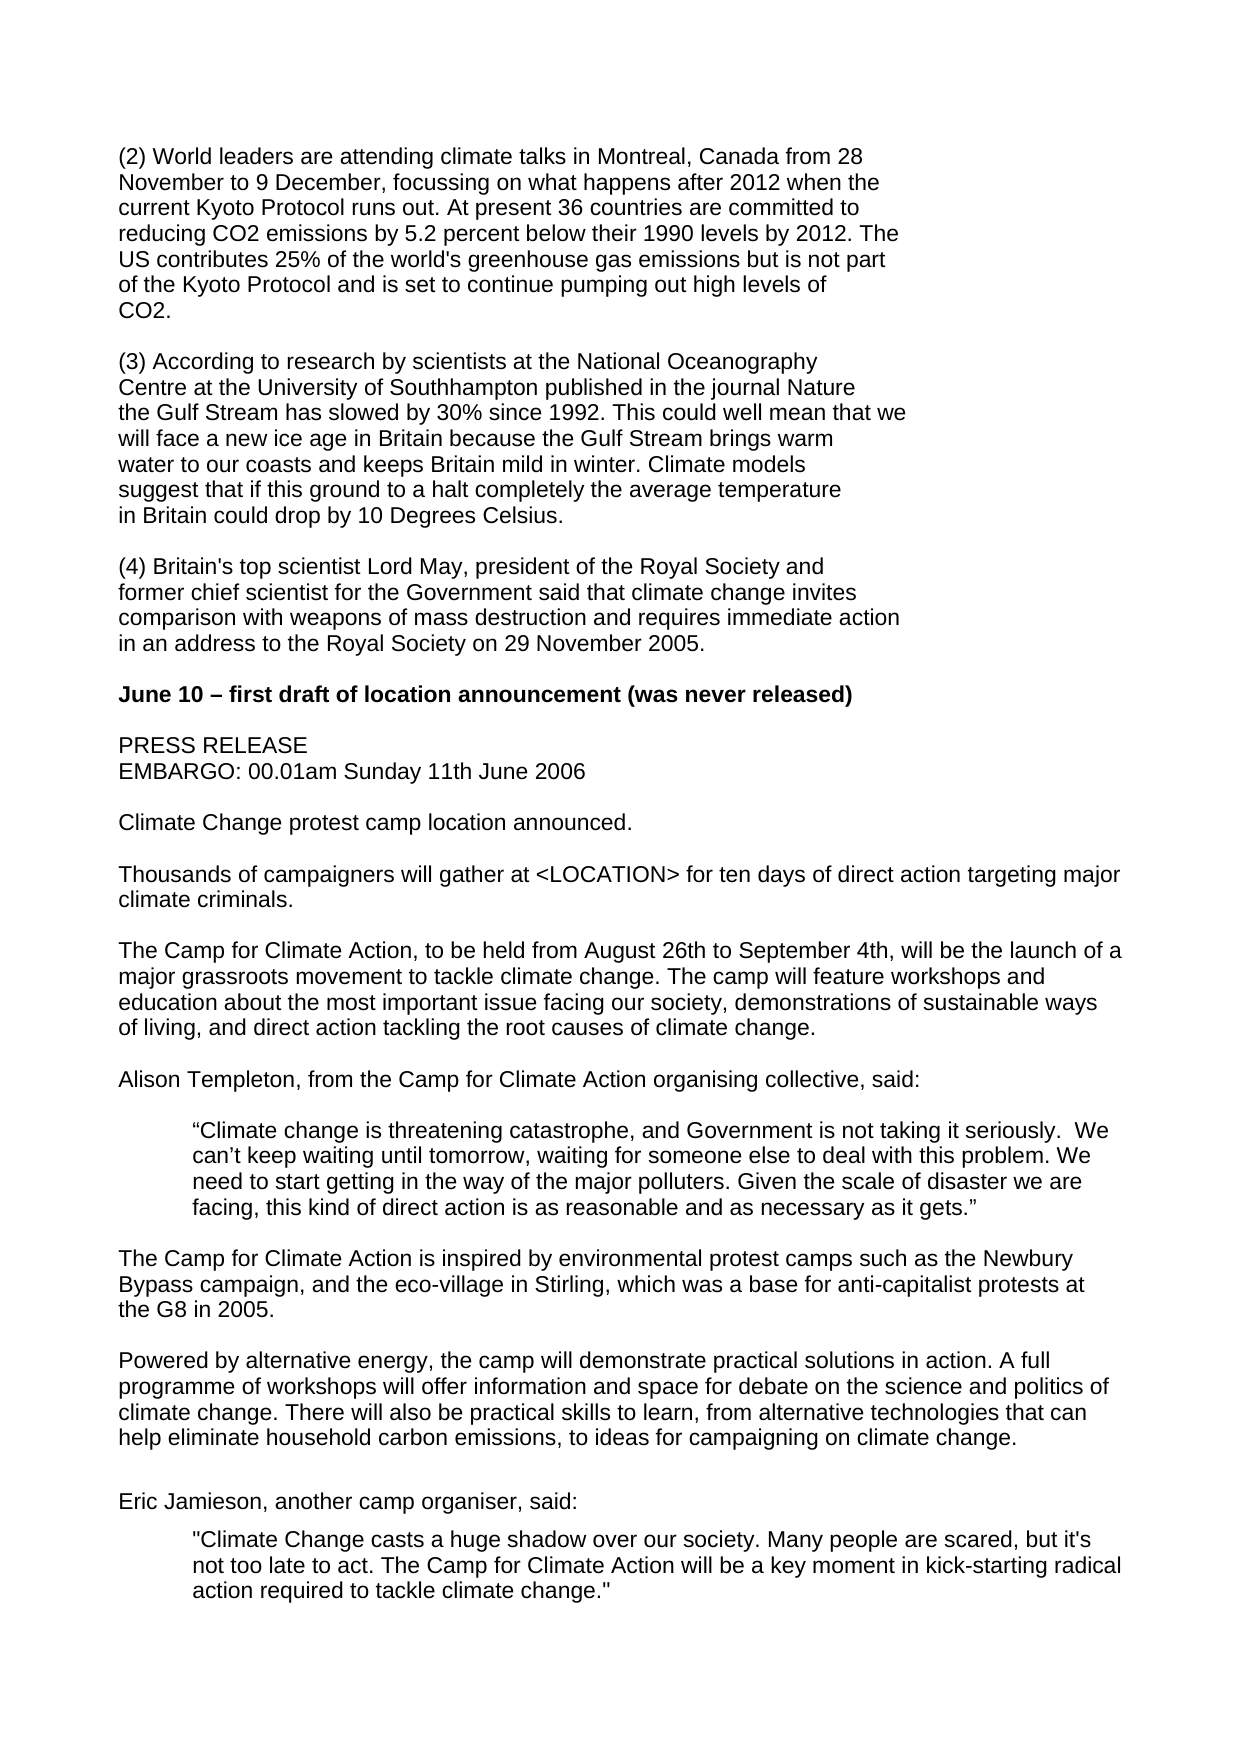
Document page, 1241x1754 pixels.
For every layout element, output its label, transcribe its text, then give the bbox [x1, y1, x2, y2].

text Eric Jamieson, another camp organiser, said: [118, 1489, 1122, 1514]
text “Climate change is threatening catastrophe, and Government is not taking it seriously. We can’t keep waiting until tomorrow, waiting for someone else to deal with this problem. We need to start getting in the way of the major polluters. Given the scale of disaster we are facing, this kind of direct action is as reasonable and as necessary as it gets.” [192, 1117, 1122, 1220]
text Climate Change protest camp location announced. [118, 810, 1122, 836]
text current Kyoto Protocol runs out. At present 36 countries are committed to [118, 195, 1122, 221]
text suggest that if this ground to a halt completely the average temperature [118, 477, 1122, 502]
text US contributes 25% of the world's greenhouse gas emissions but is not part [118, 246, 1122, 272]
text comparison with weapons of mass destruction and requires immediate action [118, 605, 1122, 631]
text will face a new ice age in Britain because the Gulf Stream brings warm [118, 426, 1122, 451]
text reducing CO2 emissions by 5.2 percent below their 1990 levels by 2012. The [118, 221, 1122, 246]
text November to 9 December, focussing on what happens after 2012 when the [118, 169, 1122, 195]
text Thousands of campaigners will gather at <LOCATION> for ten days of direct action targeting major climate criminals. [118, 861, 1122, 912]
text Powered by alternative energy, the camp will demonstrate practical solutions in action. A full programme of workshops will offer information and space for debate on the science and politics of climate change. There will also be practical skills to learn, from alternative technologies that can help eliminate household carbon emissions, to ideas for campaigning on climate change. [118, 1348, 1122, 1451]
text Centre at the University of Southhampton published in the journal Nature [118, 374, 1122, 400]
text The Camp for Climate Action, to be held from August 26th to September 4th, will be the launch of a major grassroots movement to tackle climate change. The camp will feature workshops and education about the most important issue facing our society, demonstrations of sustainable ways of living, and direct action tackling the root causes of climate change. [118, 938, 1122, 1041]
text EMBARGO: 00.01am Sunday 11th June 2006 [118, 759, 1122, 784]
text former chief scientist for the Government said that climate change invites [118, 579, 1122, 605]
text Alison Templeton, from the Camp for Climate Action organising collective, said: [118, 1066, 1122, 1092]
text June 10 – first draft of location announcement (was never released) [118, 682, 1122, 707]
text in an address to the Royal Society on 29 November 2005. [118, 631, 1122, 656]
text (3) According to research by scientists at the National Oceanography [118, 349, 1122, 374]
text (4) Britain's top scientist Lord May, president of the Royal Society and [118, 554, 1122, 579]
text of the Kyoto Protocol and is set to continue pumping out high levels of [118, 272, 1122, 297]
text (2) World leaders are attending climate talks in Montreal, Canada from 28 [118, 144, 1122, 169]
text water to our coasts and keeps Britain mild in winter. Climate models [118, 451, 1122, 477]
text "Climate Change casts a huge shadow over our society. Many people are scared, but it's not too late to act. The Camp for Climate Action will be a key moment in kick-starting radical action required to tackle climate change." [192, 1527, 1122, 1604]
text The Camp for Climate Action is inspired by environmental protest camps such as the Newbury Bypass campaign, and the eco-village in Stirling, which was a base for anti-capitalist protests at the G8 in 2005. [118, 1246, 1122, 1322]
text in Britain could drop by 10 Degrees Celsius. [118, 502, 1122, 528]
text CO2. [118, 297, 1122, 323]
text the Gulf Stream has slowed by 30% since 1992. This could well mean that we [118, 400, 1122, 426]
text PRESS RELEASE [118, 733, 1122, 759]
